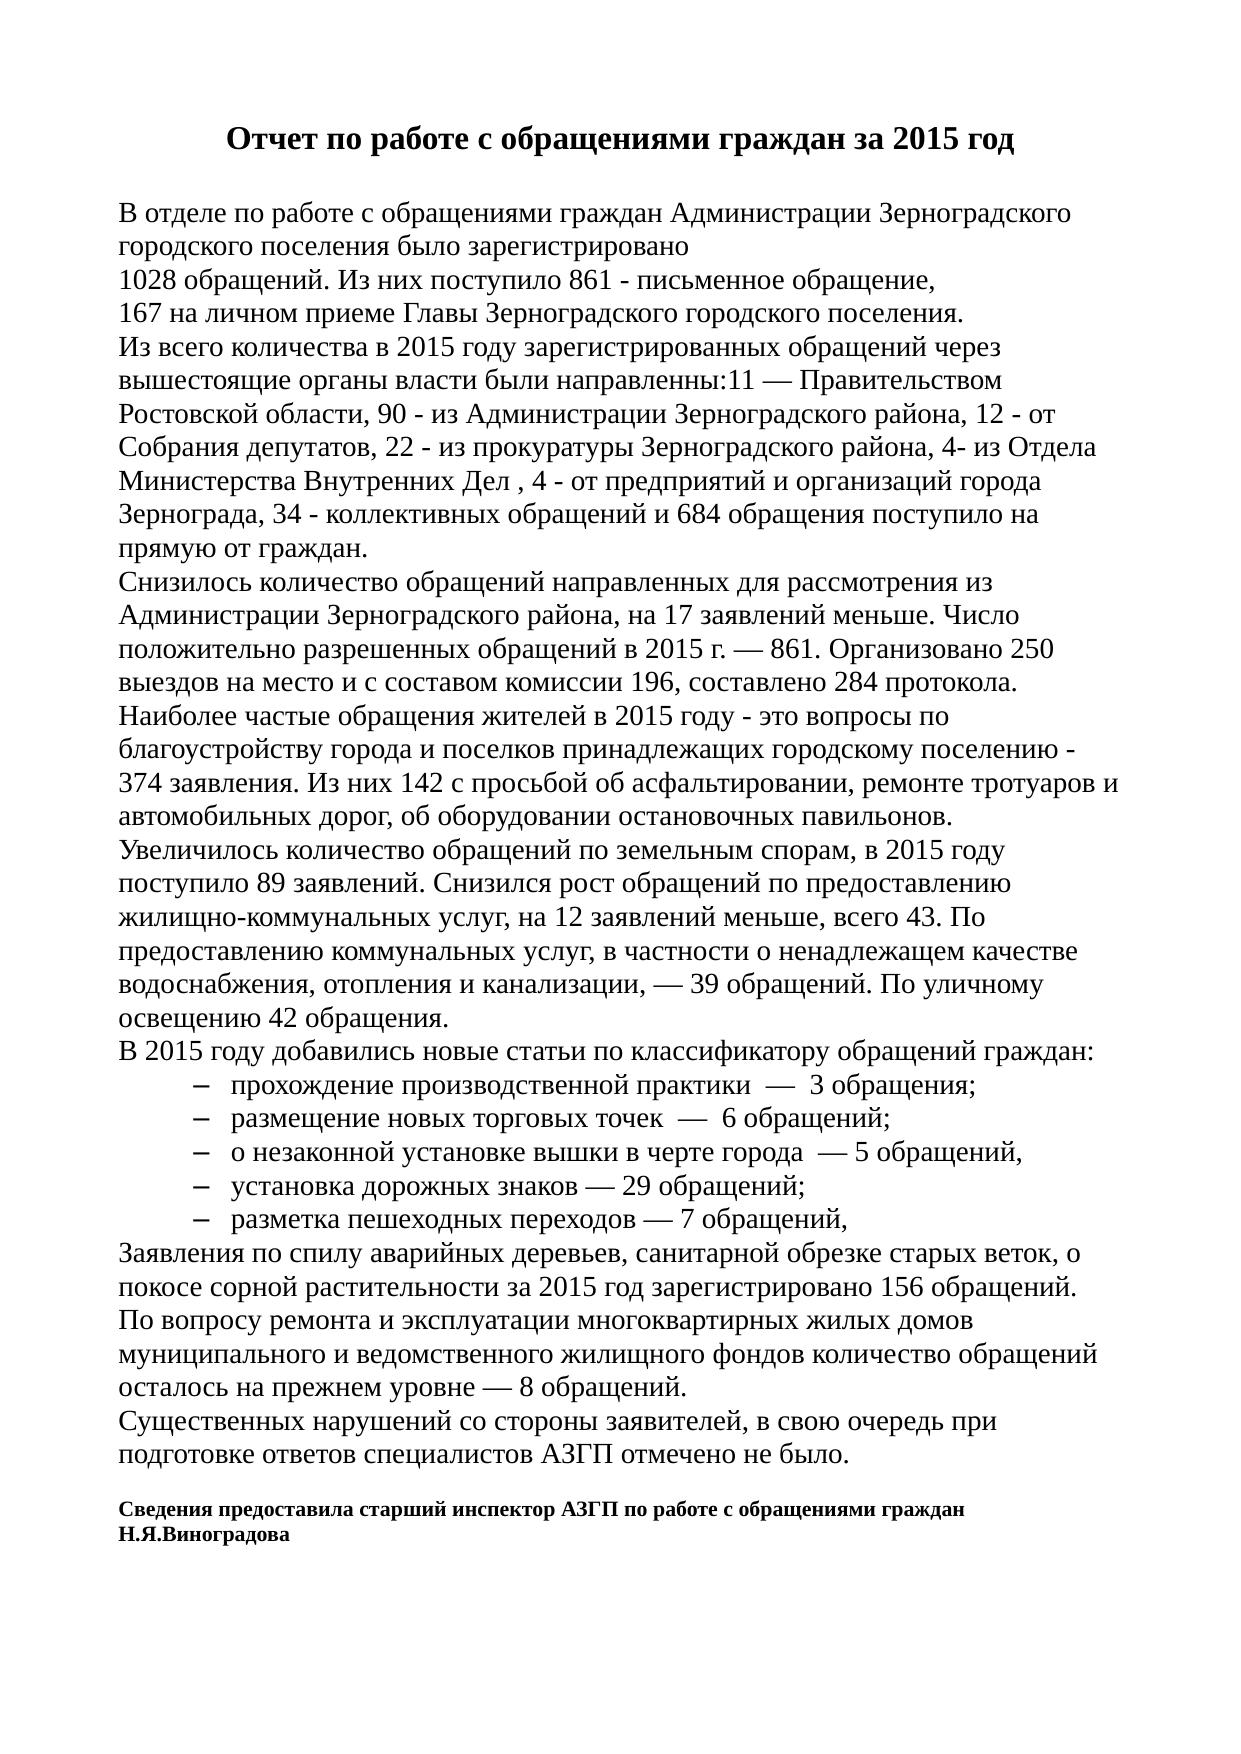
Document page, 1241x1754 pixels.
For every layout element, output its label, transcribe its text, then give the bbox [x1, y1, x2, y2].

text 167 на личном приеме Главы Зерноградского городского поселения. [118, 295, 1122, 329]
text Увеличилось количество обращений по земельным спорам, в 2015 году поступило 89 заявлений. Снизился рост обращений по предоставлению жилищно-коммунальных услуг, на 12 заявлений меньше, всего 43. По предоставлению коммунальных услуг, в частности о ненадлежащем качестве водоснабжения, отопления и канализации, — 39 обращений. По уличному освещению 42 обращения. [118, 832, 1122, 1033]
list разметка пешеходных переходов — 7 обращений, [193, 1201, 1122, 1235]
list размещение новых торговых точек — 6 обращений; [193, 1101, 1122, 1134]
text В отделе по работе с обращениями граждан Администрации Зерноградского городского поселения было зарегистрировано [118, 195, 1122, 262]
text Заявления по спилу аварийных деревьев, санитарной обрезке старых веток, о покосе сорной растительности за 2015 год зарегистрировано 156 обращений. [118, 1235, 1122, 1302]
text Наиболее частые обращения жителей в 2015 году - это вопросы по благоустройству города и поселков принадлежащих городскому поселению - 374 заявления. Из них 142 с просьбой об асфальтировании, ремонте тротуаров и автомобильных дорог, об оборудовании остановочных павильонов. [118, 698, 1122, 832]
text В 2015 году добавились новые статьи по классификатору обращений граждан: [118, 1033, 1122, 1067]
text Из всего количества в 2015 году зарегистрированных обращений через вышестоящие органы власти были направленны:11 — Правительством Ростовской области, 90 - из Администрации Зерноградского района, 12 - от Собрания депутатов, 22 - из прокуратуры Зерноградского района, 4- из Отдела Министерства Внутренних Дел , 4 - от предприятий и организаций города Зернограда, 34 - коллективных обращений и 684 обращения поступило на прямую от граждан. [118, 329, 1122, 564]
text Снизилось количество обращений направленных для рассмотрения из Администрации Зерноградского района, на 17 заявлений меньше. Число положительно разрешенных обращений в 2015 г. — 861. Организовано 250 выездов на место и с составом комиссии 196, составлено 284 протокола. [118, 564, 1122, 698]
list о незаконной установке вышки в черте города — 5 обращений, [193, 1134, 1122, 1168]
text Сведения предоставила старший инспектор АЗГП по работе с обращениями граждан Н.Я.Виноградова [118, 1496, 1122, 1547]
text Существенных нарушений со стороны заявителей, в свою очередь при подготовке ответов специалистов АЗГП отмечено не было. [118, 1403, 1122, 1470]
list прохождение производственной практики — 3 обращения; [193, 1067, 1122, 1101]
text По вопросу ремонта и эксплуатации многоквартирных жилых домов муниципального и ведомственного жилищного фондов количество обращений осталось на прежнем уровне — 8 обращений. [118, 1302, 1122, 1403]
text Отчет по работе с обращениями граждан за 2015 год [118, 118, 1122, 156]
text 1028 обращений. Из них поступило 861 - письменное обращение, [118, 262, 1122, 295]
list установка дорожных знаков — 29 обращений; [193, 1168, 1122, 1201]
